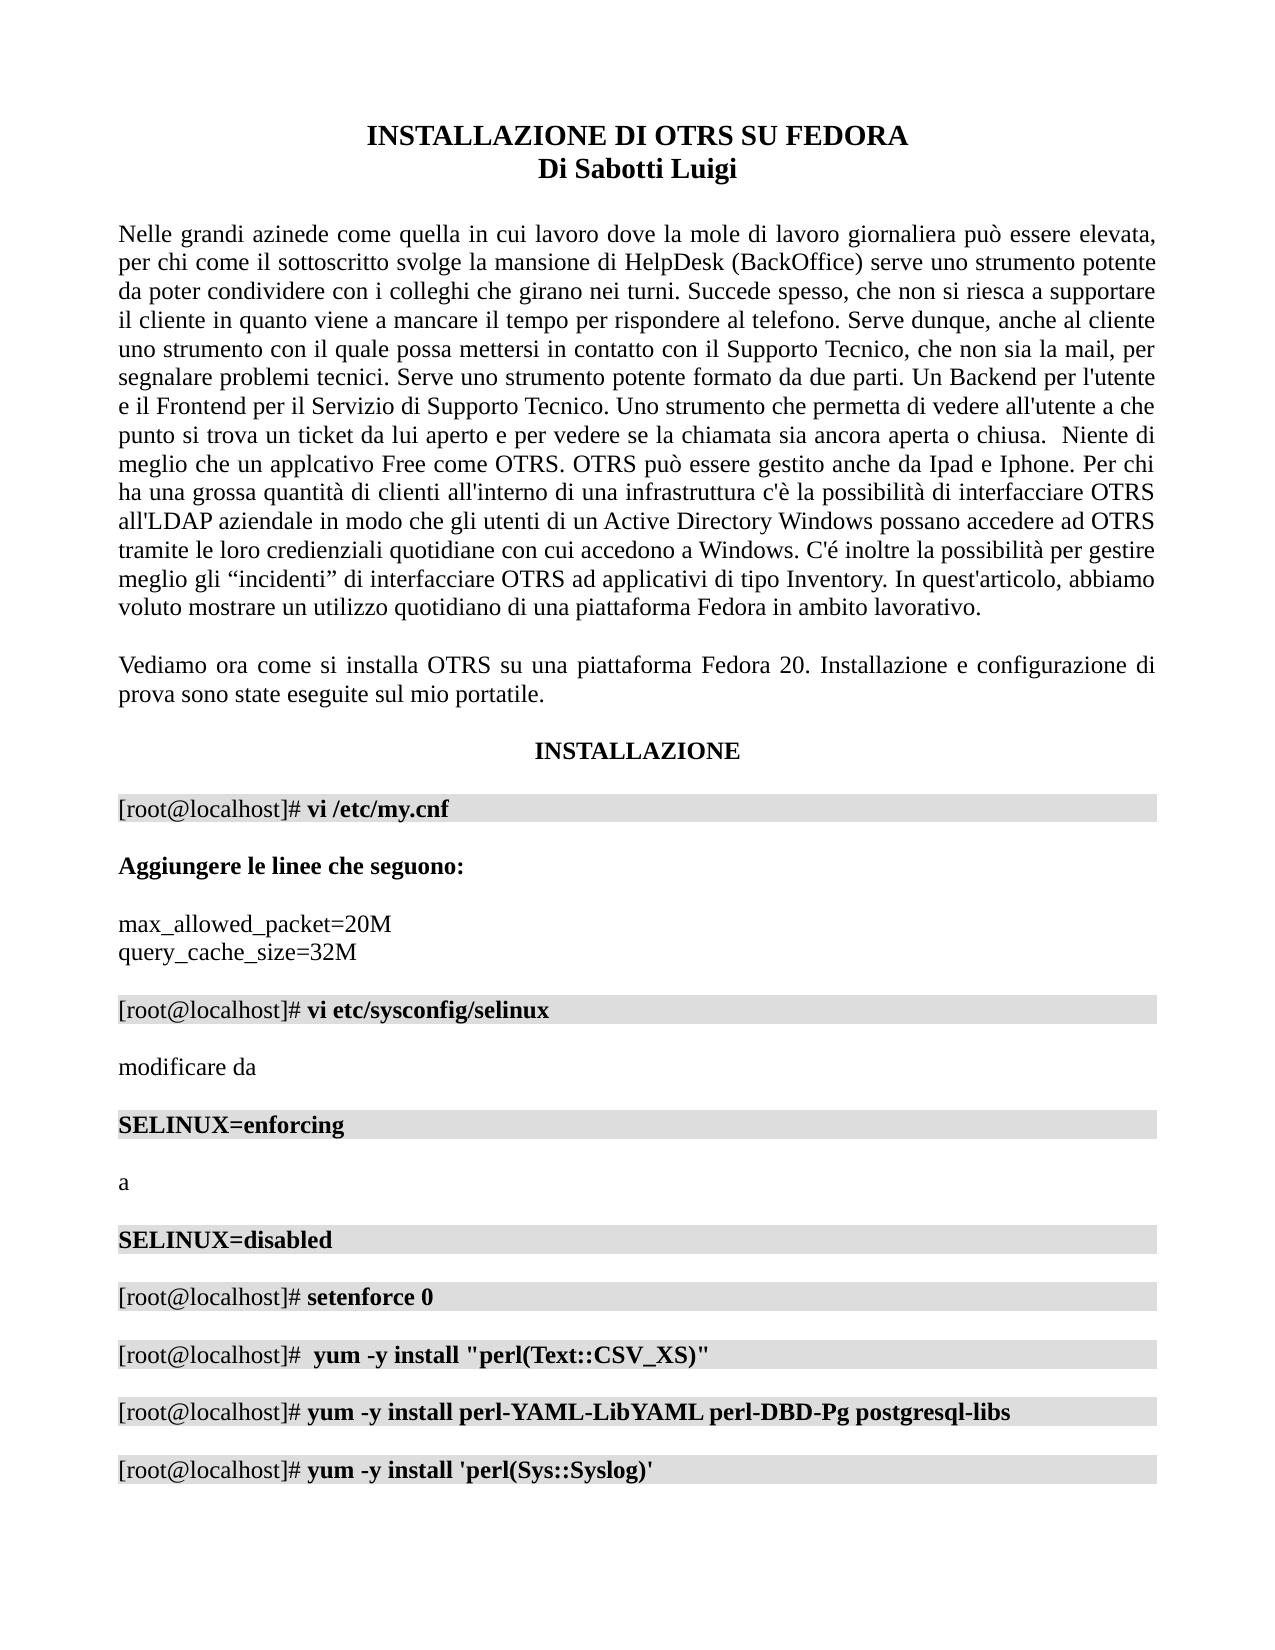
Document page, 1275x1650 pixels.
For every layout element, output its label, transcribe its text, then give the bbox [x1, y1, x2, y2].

text [root@localhost]# vi /etc/my.cnf [118, 794, 1157, 822]
text SELINUX=enforcing [118, 1110, 1157, 1139]
text Vediamo ora come si installa OTRS su una piattaforma Fedora 20. Installazione e configurazione di prova sono state eseguite sul mio portatile. [118, 650, 1157, 707]
text max_allowed_packet=20M [118, 909, 1157, 937]
text Aggiungere le linee che seguono: [118, 851, 1157, 880]
text SELINUX=disabled [118, 1225, 1157, 1254]
text INSTALLAZIONE DI OTRS SU FEDORA [118, 118, 1157, 152]
text Nelle grandi azinede come quella in cui lavoro dove la mole di lavoro giornaliera può essere elevata, per chi come il sottoscritto svolge la mansione di HelpDesk (BackOffice) serve uno strumento potente da poter condividere con i colleghi che girano nei turni. Succede spesso, che non si riesca a supportare il cliente in quanto viene a mancare il tempo per rispondere al telefono. Serve dunque, anche al cliente uno strumento con il quale possa mettersi in contatto con il Supporto Tecnico, che non sia la mail, per segnalare problemi tecnici. Serve uno strumento potente formato da due parti. Un Backend per l'utente e il Frontend per il Servizio di Supporto Tecnico. Uno strumento che permetta di vedere all'utente a che punto si trova un ticket da lui aperto e per vedere se la chiamata sia ancora aperta o chiusa. Niente di meglio che un applcativo Free come OTRS. OTRS può essere gestito anche da Ipad e Iphone. Per chi ha una grossa quantità di clienti all'interno di una infrastruttura c'è la possibilità di interfacciare OTRS all'LDAP aziendale in modo che gli utenti di un Active Directory Windows possano accedere ad OTRS tramite le loro credienziali quotidiane con cui accedono a Windows. C'é inoltre la possibilità per gestire meglio gli “incidenti” di interfacciare OTRS ad applicativi di tipo Inventory. In quest'articolo, abbiamo voluto mostrare un utilizzo quotidiano di una piattaforma Fedora in ambito lavorativo. [118, 219, 1157, 621]
text query_cache_size=32M [118, 937, 1157, 966]
text a [118, 1167, 1157, 1196]
text modificare da [118, 1052, 1157, 1081]
text [root@localhost]# vi etc/sysconfig/selinux [118, 995, 1157, 1024]
text [root@localhost]# setenforce 0 [118, 1282, 1157, 1311]
text [root@localhost]# yum -y install perl-YAML-LibYAML perl-DBD-Pg postgresql-libs [118, 1397, 1157, 1426]
text Di Sabotti Luigi [118, 152, 1157, 185]
text INSTALLAZIONE [118, 736, 1157, 765]
text [root@localhost]# yum -y install "perl(Text::CSV_XS)" [118, 1340, 1157, 1369]
text [root@localhost]# yum -y install 'perl(Sys::Syslog)' [118, 1455, 1157, 1484]
